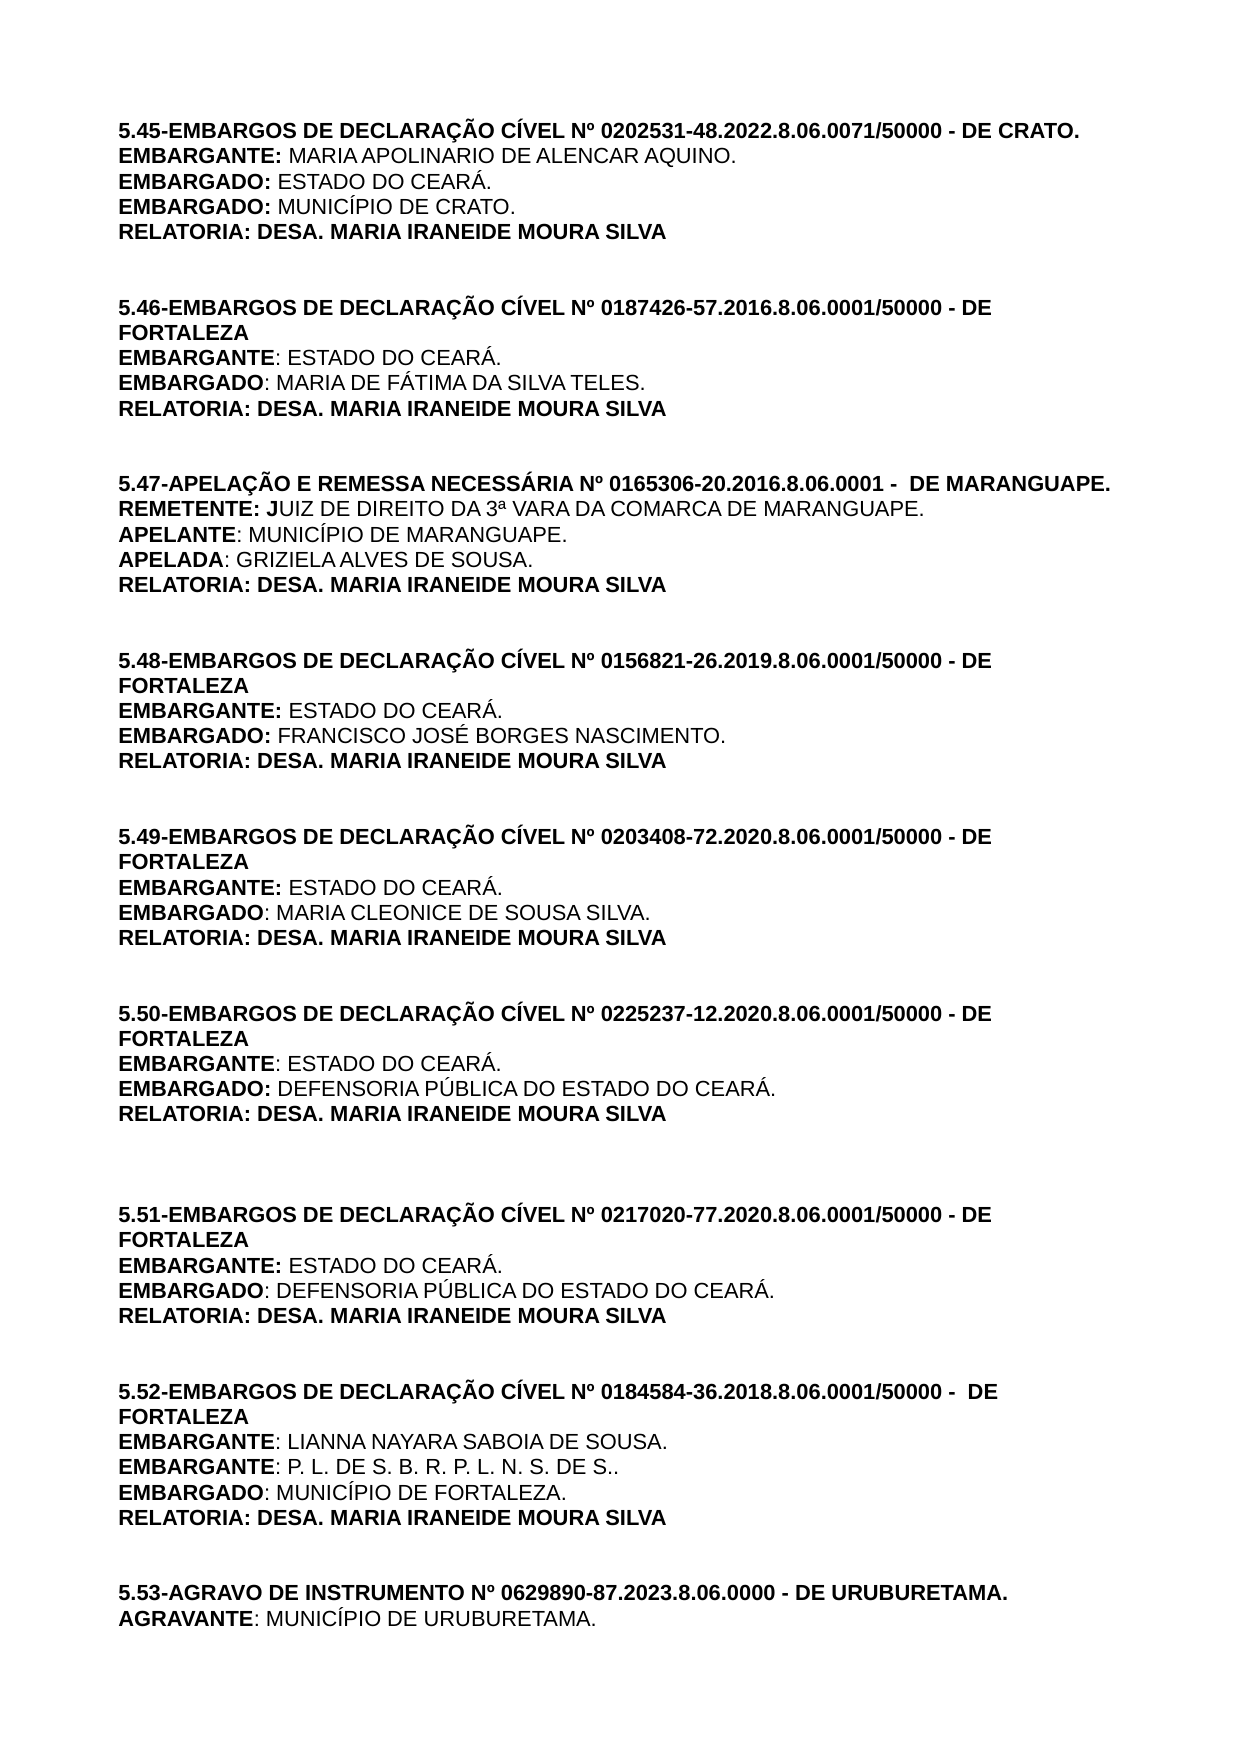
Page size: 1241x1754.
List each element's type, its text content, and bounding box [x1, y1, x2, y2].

text EMBARGANTE: MARIA APOLINARIO DE ALENCAR AQUINO. [118, 143, 1122, 168]
text EMBARGADO: DEFENSORIA PÚBLICA DO ESTADO DO CEARÁ. [118, 1076, 1122, 1101]
text EMBARGANTE: ESTADO DO CEARÁ. [118, 1051, 1122, 1076]
text 5.48-EMBARGOS DE DECLARAÇÃO CÍVEL Nº 0156821-26.2019.8.06.0001/50000 - DE FORTALEZA [118, 647, 1122, 698]
text 5.49-EMBARGOS DE DECLARAÇÃO CÍVEL Nº 0203408-72.2020.8.06.0001/50000 - DE FORTALEZA [118, 824, 1122, 874]
text REMETENTE: JUIZ DE DIREITO DA 3ª VARA DA COMARCA DE MARANGUAPE. [118, 496, 1122, 521]
text RELATORIA: DESA. MARIA IRANEIDE MOURA SILVA [118, 925, 1122, 950]
text RELATORIA: DESA. MARIA IRANEIDE MOURA SILVA [118, 219, 1122, 244]
text 5.51-EMBARGOS DE DECLARAÇÃO CÍVEL Nº 0217020-77.2020.8.06.0001/50000 - DE FORTALEZA [118, 1202, 1122, 1252]
text EMBARGANTE: P. L. DE S. B. R. P. L. N. S. DE S.. [118, 1454, 1122, 1479]
text RELATORIA: DESA. MARIA IRANEIDE MOURA SILVA [118, 1101, 1122, 1126]
text EMBARGADO: DEFENSORIA PÚBLICA DO ESTADO DO CEARÁ. [118, 1278, 1122, 1303]
text RELATORIA: DESA. MARIA IRANEIDE MOURA SILVA [118, 1303, 1122, 1328]
text EMBARGANTE: ESTADO DO CEARÁ. [118, 698, 1122, 723]
text EMBARGADO: MARIA DE FÁTIMA DA SILVA TELES. [118, 370, 1122, 395]
text EMBARGADO: MARIA CLEONICE DE SOUSA SILVA. [118, 899, 1122, 925]
text APELANTE: MUNICÍPIO DE MARANGUAPE. [118, 521, 1122, 547]
text EMBARGANTE: LIANNA NAYARA SABOIA DE SOUSA. [118, 1429, 1122, 1454]
text 5.46-EMBARGOS DE DECLARAÇÃO CÍVEL Nº 0187426-57.2016.8.06.0001/50000 - DE FORTALEZA [118, 294, 1122, 345]
text EMBARGADO: MUNICÍPIO DE CRATO. [118, 194, 1122, 219]
text 5.47-APELAÇÃO E REMESSA NECESSÁRIA Nº 0165306-20.2016.8.06.0001 - DE MARANGUAPE. [118, 471, 1122, 496]
text RELATORIA: DESA. MARIA IRANEIDE MOURA SILVA [118, 395, 1122, 421]
text APELADA: GRIZIELA ALVES DE SOUSA. [118, 547, 1122, 572]
text RELATORIA: DESA. MARIA IRANEIDE MOURA SILVA [118, 748, 1122, 773]
text 5.52-EMBARGOS DE DECLARAÇÃO CÍVEL Nº 0184584-36.2018.8.06.0001/50000 - DE FORTALEZA [118, 1378, 1122, 1429]
text EMBARGANTE: ESTADO DO CEARÁ. [118, 1252, 1122, 1278]
text 5.53-AGRAVO DE INSTRUMENTO Nº 0629890-87.2023.8.06.0000 - DE URUBURETAMA. [118, 1580, 1122, 1605]
text RELATORIA: DESA. MARIA IRANEIDE MOURA SILVA [118, 572, 1122, 597]
text 5.50-EMBARGOS DE DECLARAÇÃO CÍVEL Nº 0225237-12.2020.8.06.0001/50000 - DE FORTALEZA [118, 1000, 1122, 1051]
text RELATORIA: DESA. MARIA IRANEIDE MOURA SILVA [118, 1504, 1122, 1530]
text EMBARGANTE: ESTADO DO CEARÁ. [118, 345, 1122, 370]
text EMBARGADO: MUNICÍPIO DE FORTALEZA. [118, 1479, 1122, 1504]
text AGRAVANTE: MUNICÍPIO DE URUBURETAMA. [118, 1605, 1122, 1631]
text EMBARGADO: FRANCISCO JOSÉ BORGES NASCIMENTO. [118, 723, 1122, 748]
text EMBARGADO: ESTADO DO CEARÁ. [118, 168, 1122, 194]
text EMBARGANTE: ESTADO DO CEARÁ. [118, 874, 1122, 899]
text 5.45-EMBARGOS DE DECLARAÇÃO CÍVEL Nº 0202531-48.2022.8.06.0071/50000 - DE CRATO. [118, 118, 1122, 143]
